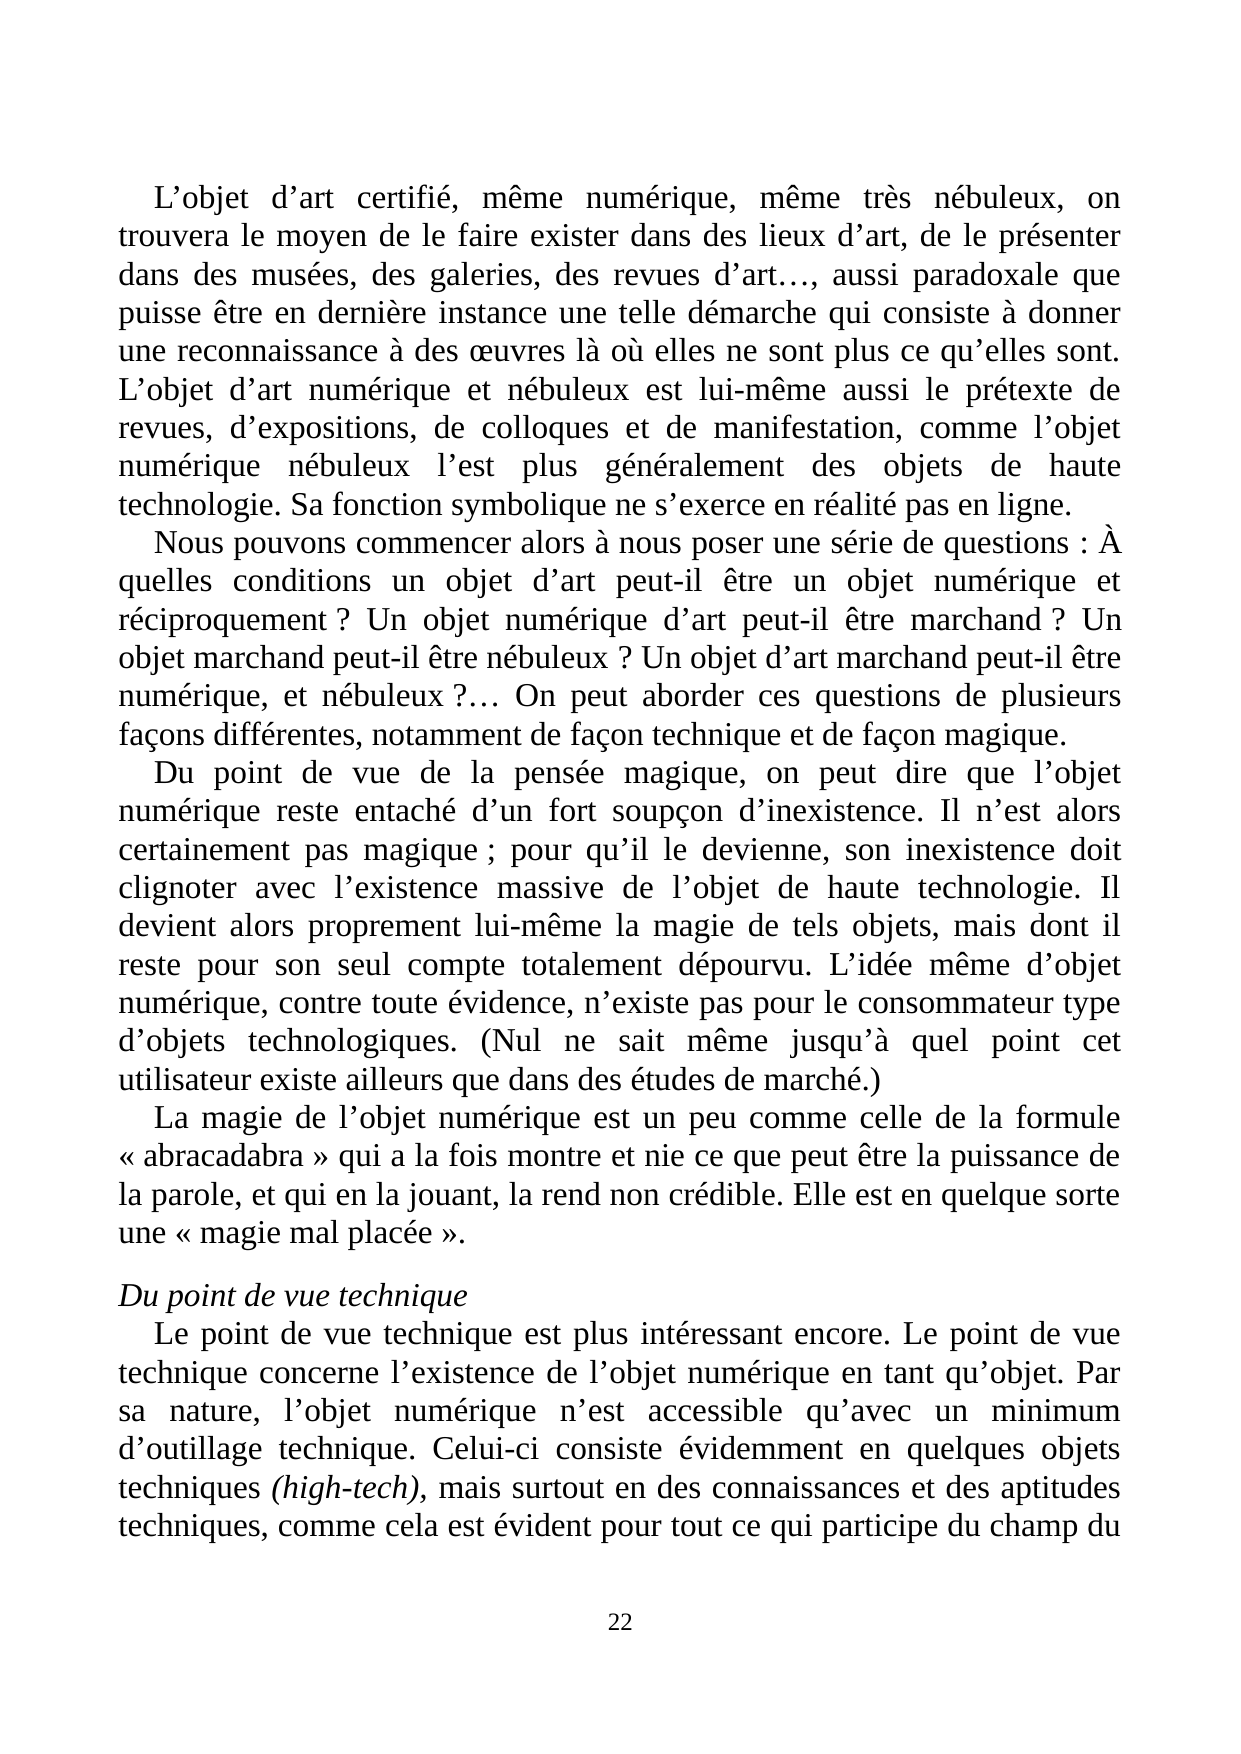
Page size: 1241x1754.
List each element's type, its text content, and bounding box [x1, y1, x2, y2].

text La magie de l’objet numérique est un peu comme celle de la formule « abracadabra » qui a la fois montre et nie ce que peut être la puissance de la parole, et qui en la jouant, la rend non crédible. Elle est en quelque sorte une « magie mal placée ». [118, 1097, 1122, 1250]
text Du point de vue de la pensée magique, on peut dire que l’objet numérique reste entaché d’un fort soupçon d’inexistence. Il n’est alors certainement pas magique ; pour qu’il le devienne, son inexistence doit clignoter avec l’existence massive de l’objet de haute technologie. Il devient alors proprement lui-même la magie de tels objets, mais dont il reste pour son seul compte totalement dépourvu. L’idée même d’objet numérique, contre toute évidence, n’existe pas pour le consommateur type d’objets technologiques. (Nul ne sait même jusqu’à quel point cet utilisateur existe ailleurs que dans des études de marché.) [118, 752, 1122, 1097]
text Le point de vue technique est plus intéressant encore. Le point de vue technique concerne l’existence de l’objet numérique en tant qu’objet. Par sa nature, l’objet numérique n’est accessible qu’avec un minimum d’outillage technique. Celui-ci consiste évidemment en quelques objets techniques (high-tech), mais surtout en des connaissances et des aptitudes techniques, comme cela est évident pour tout ce qui participe du champ du [118, 1313, 1122, 1543]
text L’objet d’art certifié, même numérique, même très nébuleux, on trouvera le moyen de le faire exister dans des lieux d’art, de le présenter dans des musées, des galeries, des revues d’art…, aussi paradoxale que puisse être en dernière instance une telle démarche qui consiste à donner une reconnaissance à des œuvres là où elles ne sont plus ce qu’elles sont. L’objet d’art numérique et nébuleux est lui-même aussi le prétexte de revues, d’expositions, de colloques et de manifestation, comme l’objet numérique nébuleux l’est plus généralement des objets de haute technologie. Sa fonction symbolique ne s’exerce en réalité pas en ligne. [118, 177, 1122, 522]
text Nous pouvons commencer alors à nous poser une série de questions : À quelles conditions un objet d’art peut-il être un objet numérique et réciproquement ? Un objet numérique d’art peut-il être marchand ? Un objet marchand peut-il être nébuleux ? Un objet d’art marchand peut-il être numérique, et nébuleux ?… On peut aborder ces questions de plusieurs façons différentes, notamment de façon technique et de façon magique. [118, 522, 1122, 752]
subtitle Du point de vue technique [118, 1275, 1122, 1313]
